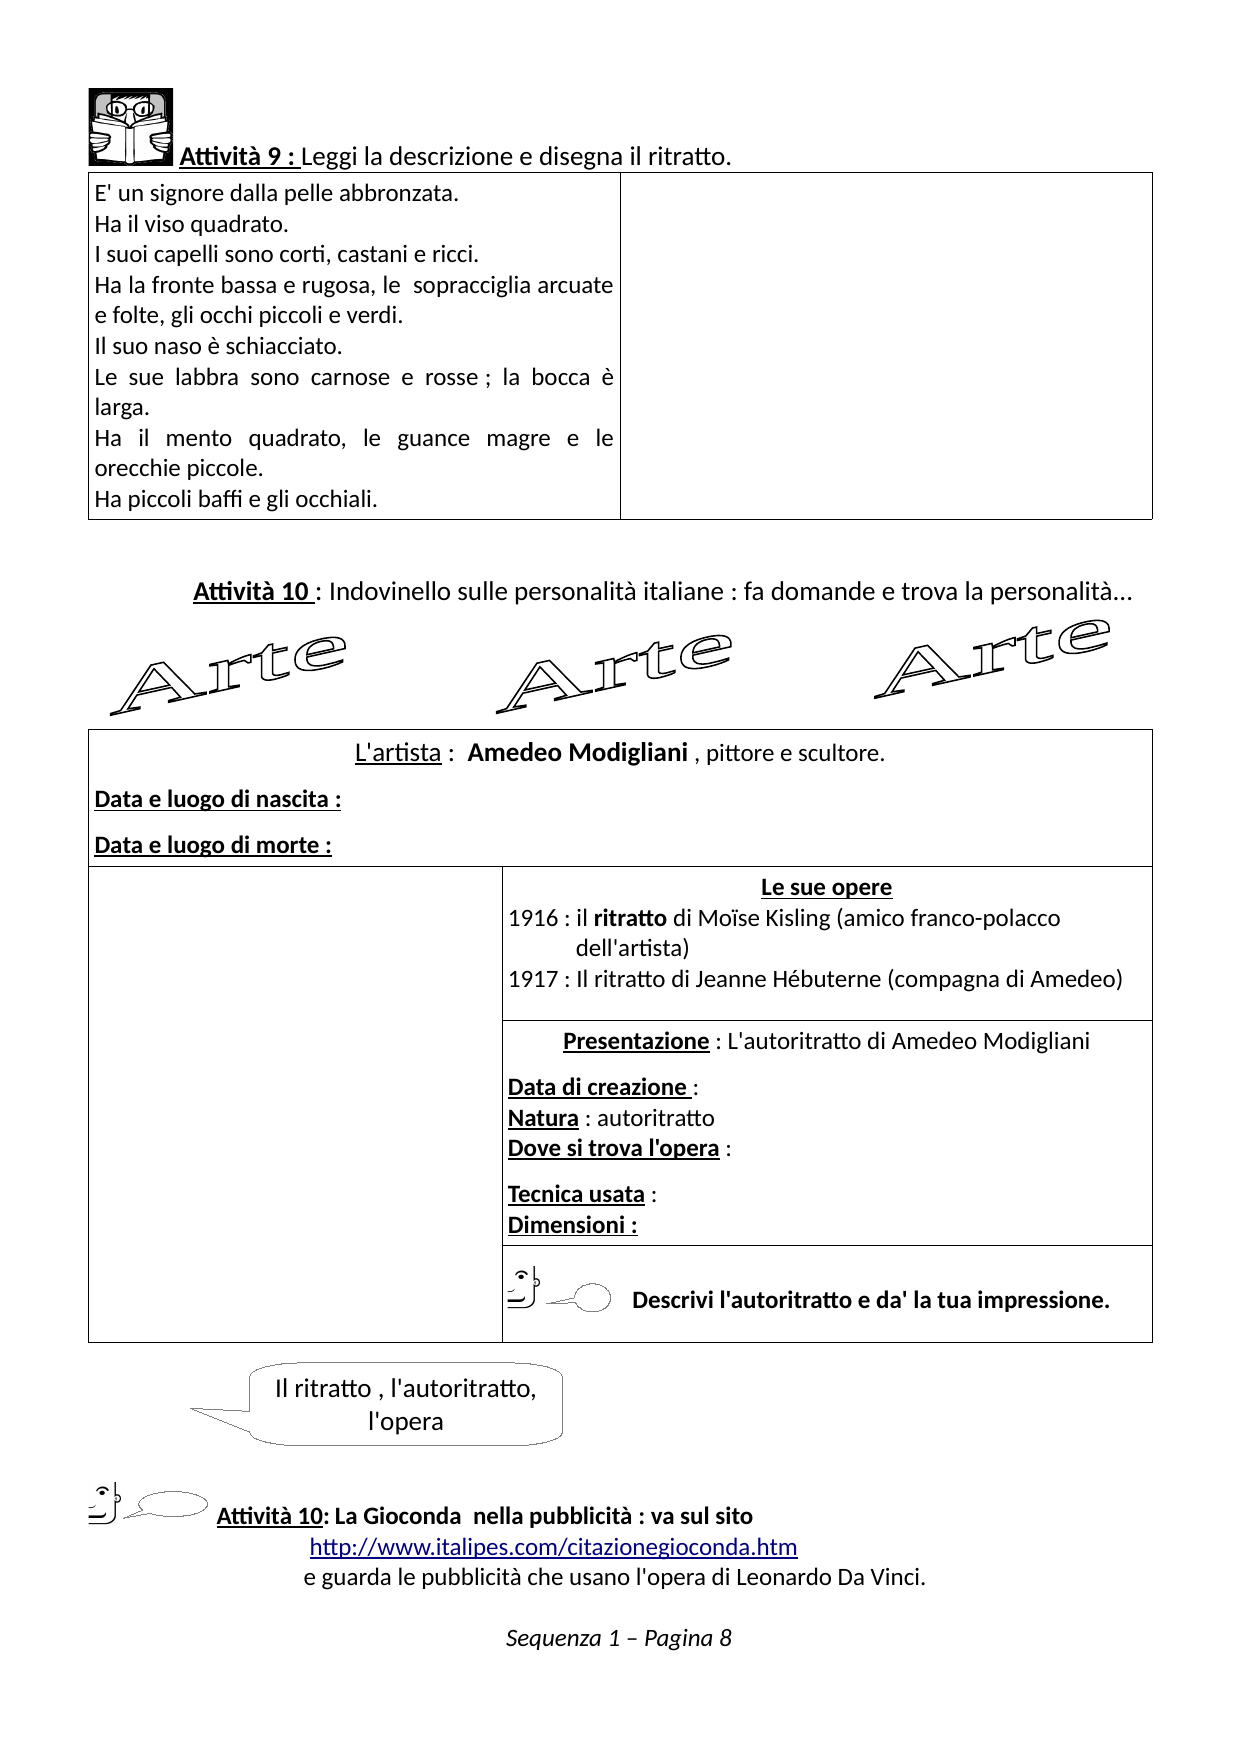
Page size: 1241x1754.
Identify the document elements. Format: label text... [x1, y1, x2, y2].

text Attività 10 : Indovinello sulle personalità italiane : fa domande e trova la personalità... [88, 534, 1152, 607]
text Sequenza 1 – Pagina 8 [88, 1622, 1152, 1653]
table_header L'artista : Amedeo Modigliani , pittore e scultore. Data e luogo di nascita : Data e luogo di morte : [89, 730, 1152, 866]
text Attività 10: La Gioconda nella pubblicità : va sul sito [88, 1482, 1152, 1531]
table_cell Presentazione : L'autoritratto di Amedeo Modigliani Data di creazione : Natura : autoritratto Dove si trova l'opera : Tecnica usata : Dimensioni : [503, 1021, 1152, 1245]
picture [88, 88, 174, 166]
picture [507, 1266, 542, 1309]
text Attività 9 : Leggi la descrizione e disegna il ritratto. [88, 88, 1152, 172]
picture [88, 1482, 123, 1525]
table_header Le sue opere 1916 : il ritratto di Moïse Kisling (amico franco-polacco dell'artista) 1917 : Il ritratto di Jeanne Hébuterne (compagna di Amedeo) [503, 867, 1152, 1020]
table_header [621, 173, 1152, 519]
table_cell Descrivi l'autoritratto e da' la tua impressione. [503, 1246, 1152, 1342]
table_header E' un signore dalla pelle abbronzata. Ha il viso quadrato. I suoi capelli sono corti, castani e ricci. Ha la fronte bassa e rugosa, le sopracciglia arcuate e folte, gli occhi piccoli e verdi. Il suo naso è schiacciato. Le sue labbra sono carnose e rosse ; la bocca è larga. Ha il mento quadrato, le guance magre e le orecchie piccole. Ha piccoli baffi e gli occhiali. [89, 173, 620, 519]
text http://www.italipes.com/citazionegioconda.htm [88, 1531, 1152, 1561]
table_header [89, 867, 502, 1342]
text e guarda le pubblicità che usano l'opera di Leonardo Da Vinci. [88, 1561, 1152, 1592]
